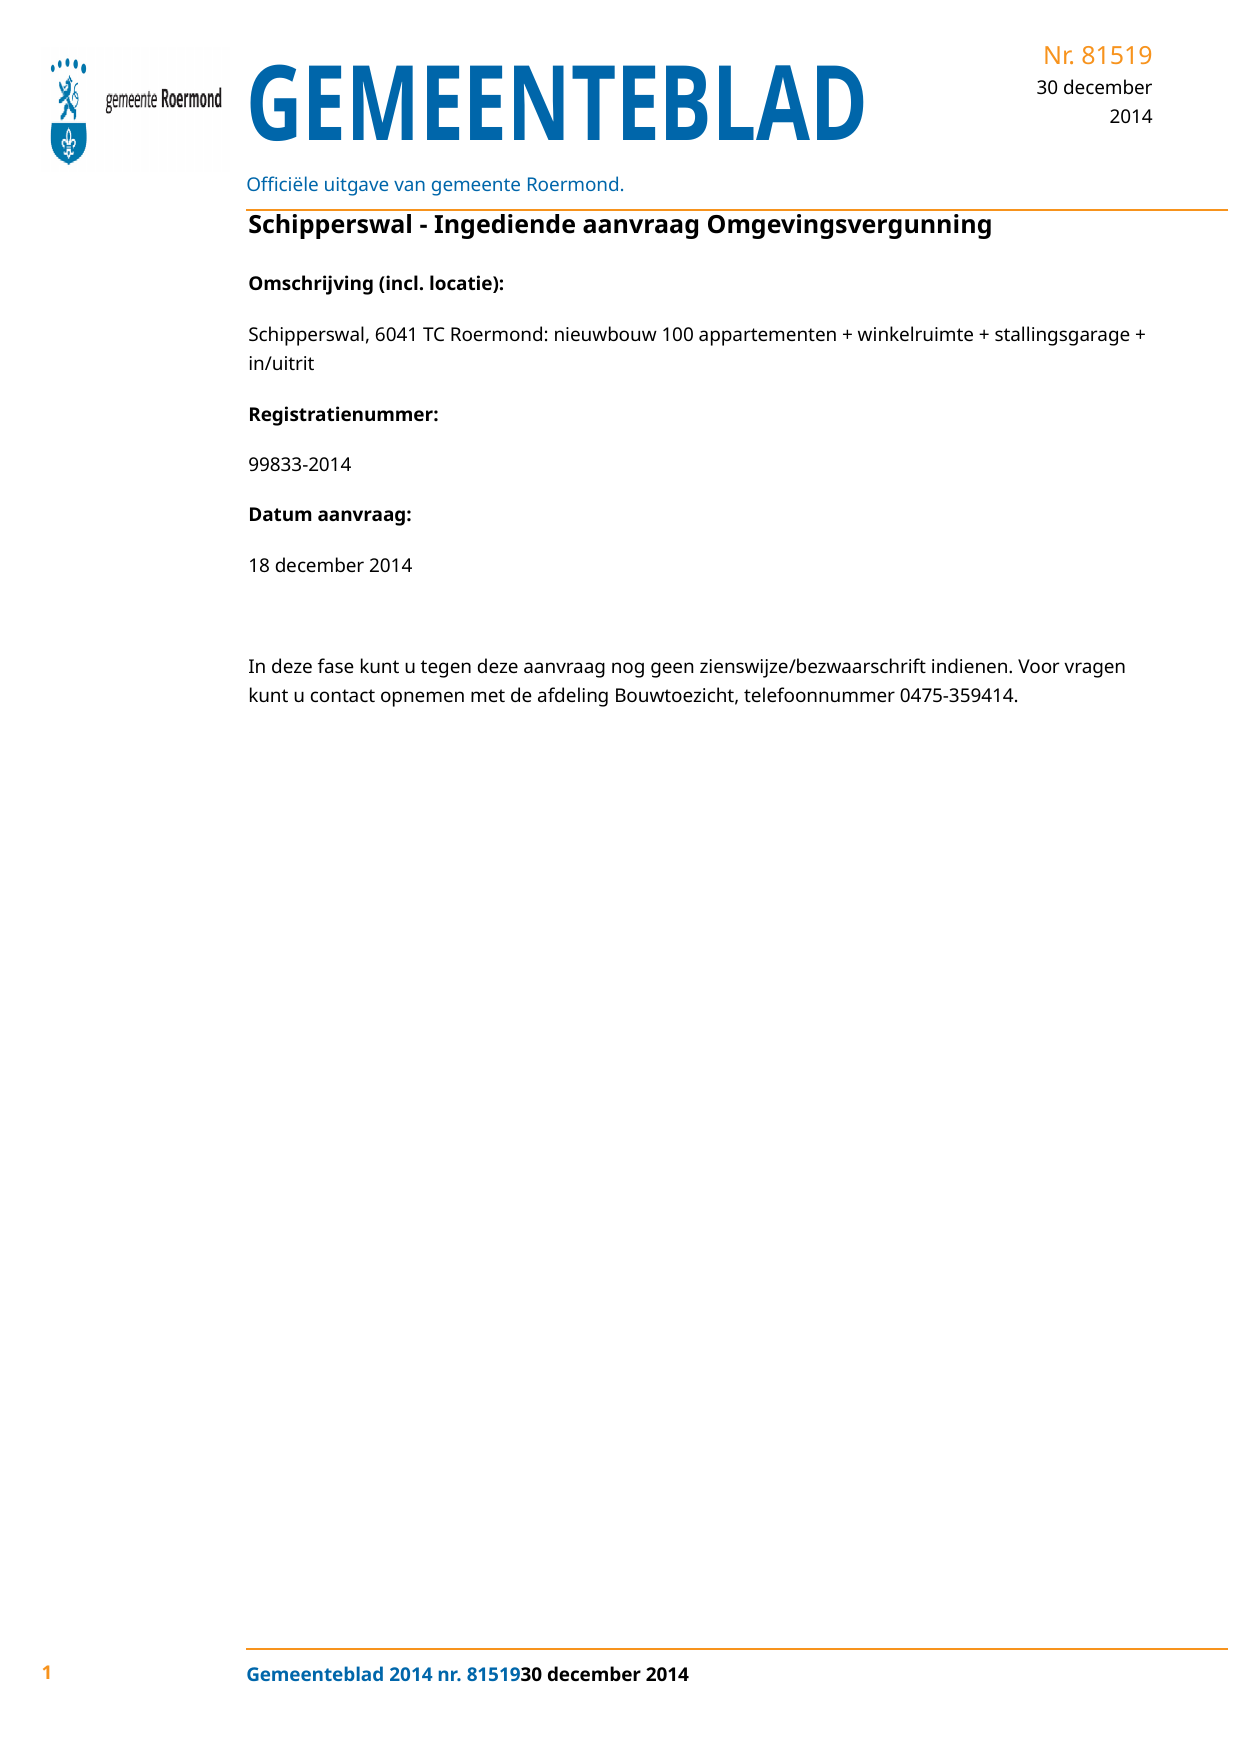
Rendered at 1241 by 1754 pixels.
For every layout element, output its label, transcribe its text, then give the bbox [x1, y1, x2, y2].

text Datum aanvraag: [248, 502, 1152, 527]
text Schipperswal - Ingediende aanvraag Omgevingsvergunning [248, 211, 1152, 241]
text Registratienummer: [248, 401, 1152, 426]
text 18 december 2014 [248, 552, 1152, 578]
text In deze fase kunt u tegen deze aanvraag nog geen zienswijze/bezwaarschrift indienen. Voor vragen kunt u contact opnemen met de afdeling Bouwtoezicht, telefoonnummer 0475-359414. [248, 653, 1152, 708]
text 99833-2014 [248, 451, 1152, 477]
text Schipperswal, 6041 TC Roermond: nieuwbouw 100 appartementen + winkelruimte + stallingsgarage + in/uitrit [248, 321, 1152, 376]
picture [41, 47, 231, 172]
text Omschrijving (incl. locatie): [248, 270, 1152, 296]
